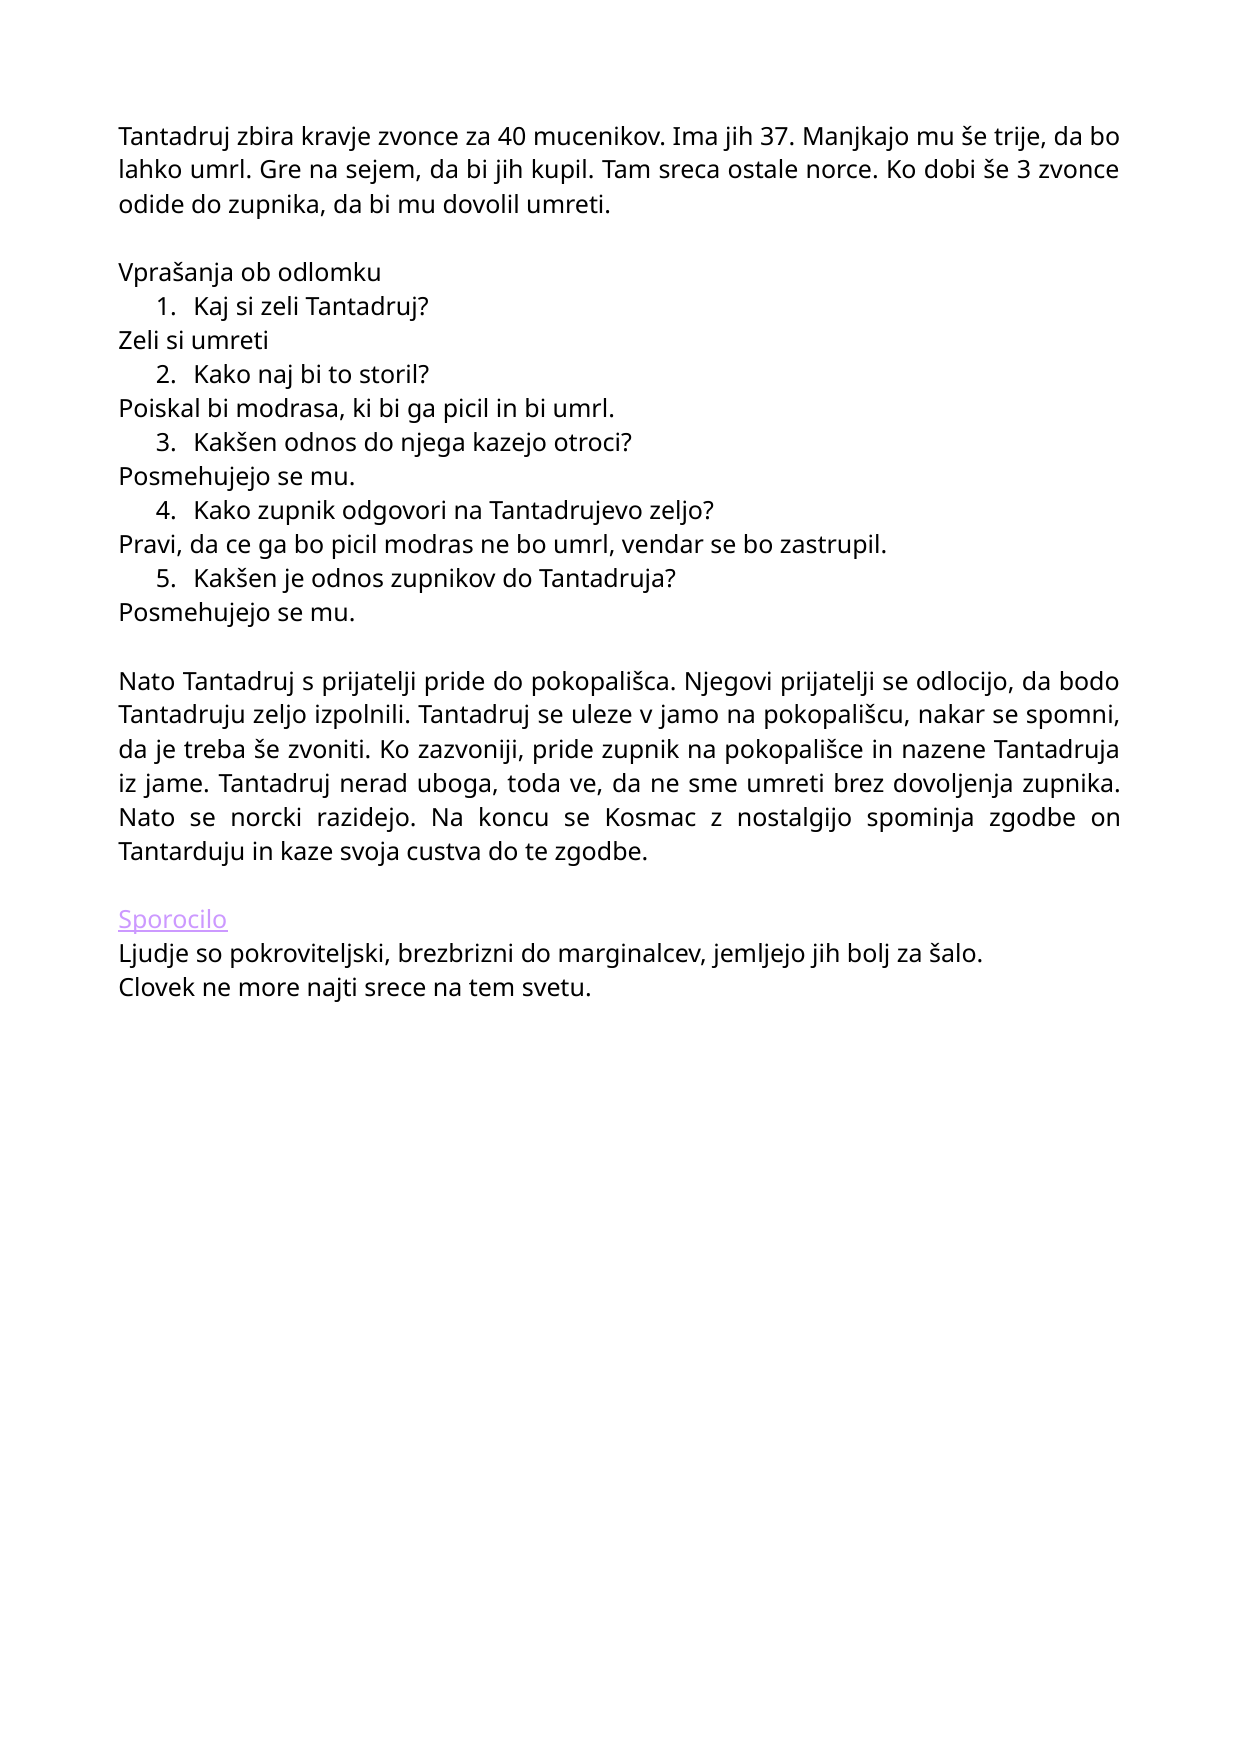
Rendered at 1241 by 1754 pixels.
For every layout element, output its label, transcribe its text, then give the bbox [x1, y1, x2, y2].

list Kako zupnik odgovori na Tantadrujevo zeljo? [156, 493, 1122, 527]
text Zeli si umreti [118, 322, 1122, 357]
text Pravi, da ce ga bo picil modras ne bo umrl, vendar se bo zastrupil. [118, 527, 1122, 561]
text Clovek ne more najti srece na tem svetu. [118, 970, 1122, 1004]
text Vprašanja ob odlomku [118, 254, 1122, 288]
text Posmehujejo se mu. [118, 459, 1122, 493]
text Posmehujejo se mu. [118, 595, 1122, 629]
text Nato Tantadruj s prijatelji pride do pokopališca. Njegovi prijatelji se odlocijo, da bodo Tantadruju zeljo izpolnili. Tantadruj se uleze v jamo na pokopališcu, nakar se spomni, da je treba še zvoniti. Ko zazvoniji, pride zupnik na pokopališce in nazene Tantadruja iz jame. Tantadruj nerad uboga, toda ve, da ne sme umreti brez dovoljenja zupnika. Nato se norcki razidejo. Na koncu se Kosmac z nostalgijo spominja zgodbe on Tantarduju in kaze svoja custva do te zgodbe. [118, 663, 1122, 867]
text Sporocilo [118, 902, 1122, 936]
list Kako naj bi to storil? [156, 357, 1122, 391]
text Ljudje so pokroviteljski, brezbrizni do marginalcev, jemljejo jih bolj za šalo. [118, 936, 1122, 970]
list Kakšen je odnos zupnikov do Tantadruja? [156, 561, 1122, 595]
list Kaj si zeli Tantadruj? [156, 288, 1122, 322]
text Tantadruj zbira kravje zvonce za 40 mucenikov. Ima jih 37. Manjkajo mu še trije, da bo lahko umrl. Gre na sejem, da bi jih kupil. Tam sreca ostale norce. Ko dobi še 3 zvonce odide do zupnika, da bi mu dovolil umreti. [118, 118, 1122, 220]
list Kakšen odnos do njega kazejo otroci? [156, 425, 1122, 459]
text Poiskal bi modrasa, ki bi ga picil in bi umrl. [118, 391, 1122, 425]
